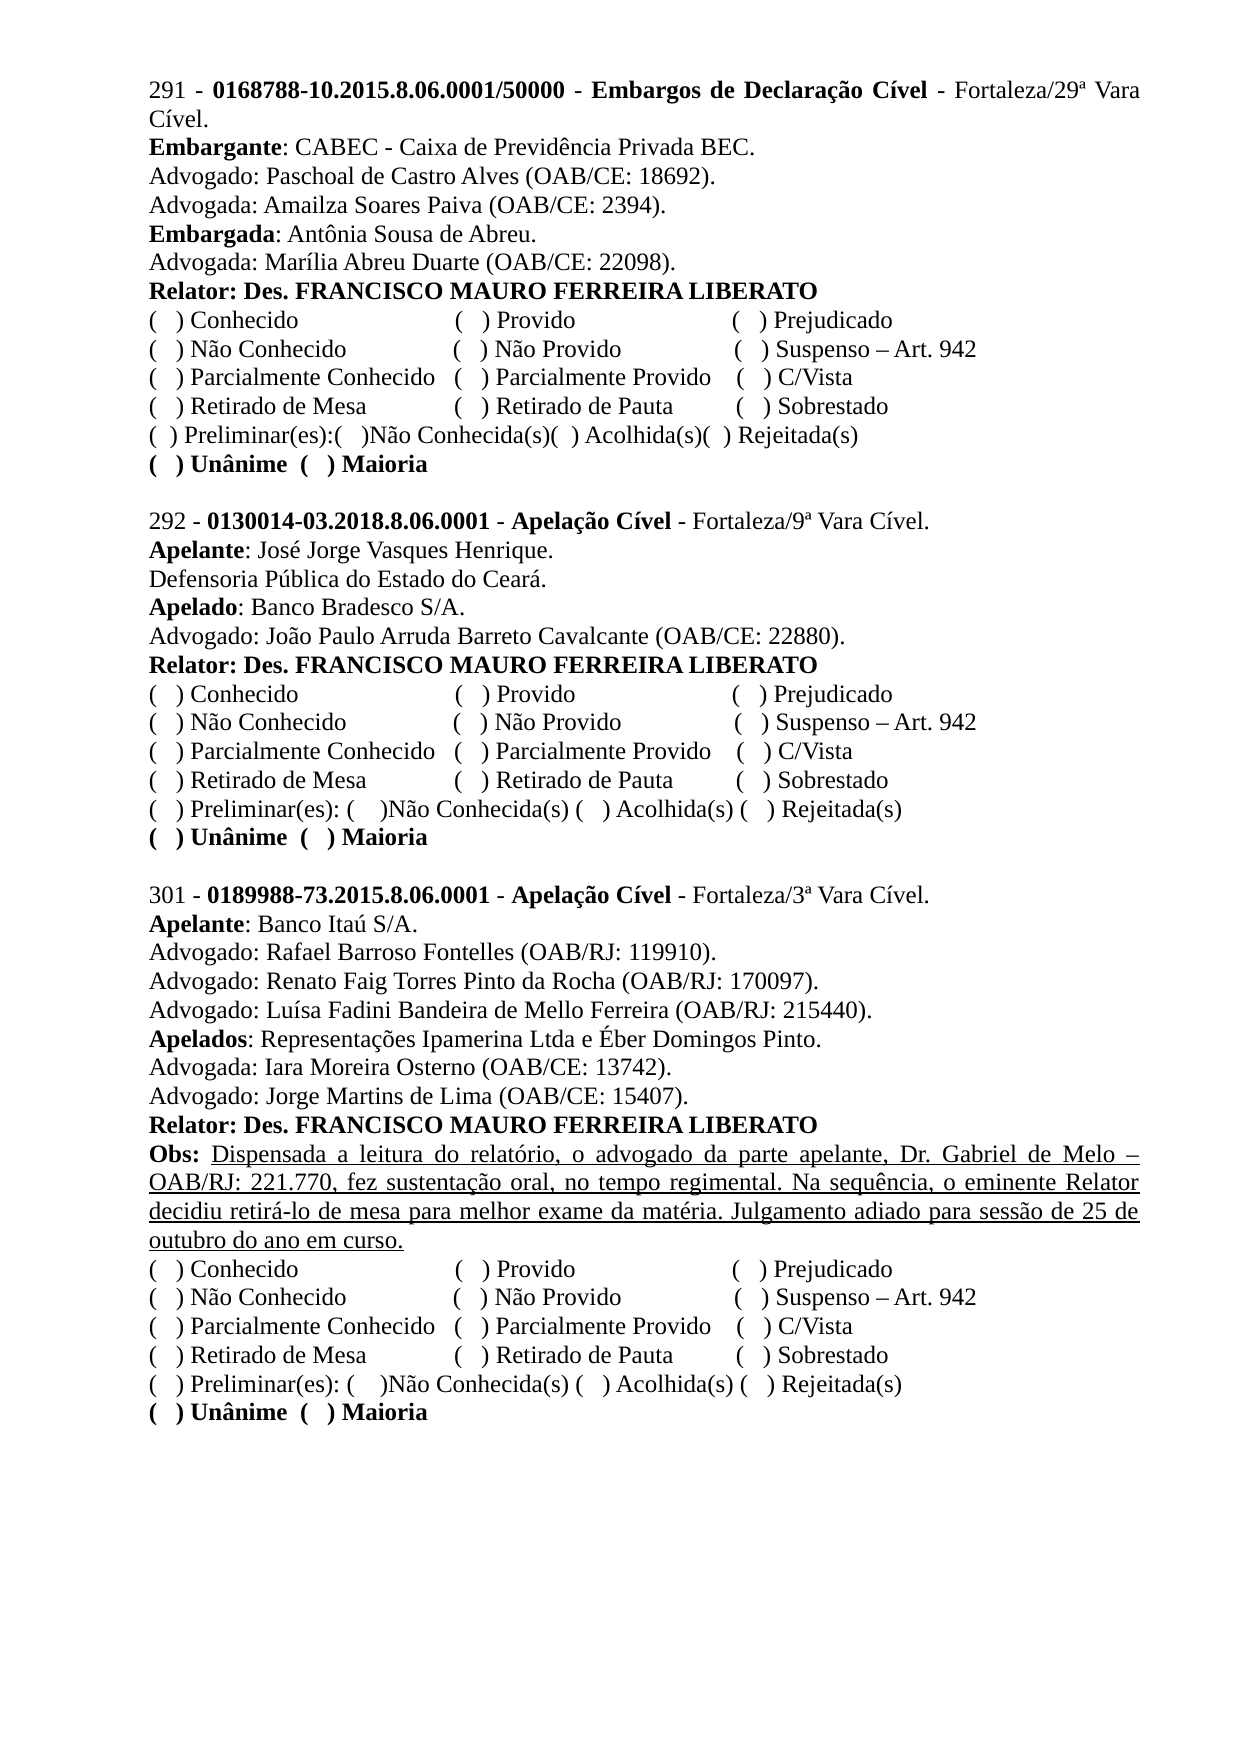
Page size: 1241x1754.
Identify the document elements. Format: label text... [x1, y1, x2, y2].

text ( ) Retirado de Mesa ( ) Retirado de Pauta ( ) Sobrestado [148, 765, 1158, 794]
text Advogado: Luísa Fadini Bandeira de Mello Ferreira (OAB/RJ: 215440). [148, 995, 1141, 1024]
text ( ) Unânime ( ) Maioria [148, 822, 1158, 851]
text Apelante: Banco Itaú S/A. [148, 909, 1141, 937]
text ( ) Não Conhecido ( ) Não Provido ( ) Suspenso – Art. 942 [148, 1282, 1158, 1311]
text Advogado: Jorge Martins de Lima (OAB/CE: 15407). [148, 1081, 1141, 1110]
text Embargada: Antônia Sousa de Abreu. [148, 219, 1141, 247]
text Embargante: CABEC - Caixa de Previdência Privada BEC. [148, 132, 1141, 161]
text Apelados: Representações Ipamerina Ltda e Éber Domingos Pinto. [148, 1024, 1141, 1052]
text ( ) Preliminar(es): ( )Não Conhecida(s) ( ) Acolhida(s) ( ) Rejeitada(s) [148, 1369, 1158, 1397]
text ( ) Unânime ( ) Maioria [148, 1397, 1158, 1426]
text Advogado: João Paulo Arruda Barreto Cavalcante (OAB/CE: 22880). [148, 621, 1141, 650]
text ( ) Unânime ( ) Maioria [148, 449, 1158, 477]
text Obs: Dispensada a leitura do relatório, o advogado da parte apelante, Dr. Gabriel de Melo – OAB/RJ: 221.770, fez sustentação oral, no tempo regimental. Na sequência, o eminente Relator decidiu retirá-lo de mesa para melhor exame da matéria. Julgamento adiado para sessão de 25 de outubro do ano em curso. [148, 1139, 1141, 1254]
text Advogado: Renato Faig Torres Pinto da Rocha (OAB/RJ: 170097). [148, 966, 1141, 995]
text Apelante: José Jorge Vasques Henrique. [148, 535, 1141, 564]
text Advogada: Marília Abreu Duarte (OAB/CE: 22098). [148, 247, 1141, 276]
text ( ) Retirado de Mesa ( ) Retirado de Pauta ( ) Sobrestado [148, 1340, 1158, 1369]
text ( ) Retirado de Mesa ( ) Retirado de Pauta ( ) Sobrestado [148, 391, 1158, 420]
text ( ) Preliminar(es):( )Não Conhecida(s)( ) Acolhida(s)( ) Rejeitada(s) [148, 420, 1158, 449]
text Apelado: Banco Bradesco S/A. [148, 592, 1141, 621]
text ( ) Parcialmente Conhecido ( ) Parcialmente Provido ( ) C/Vista [148, 1311, 1158, 1340]
text ( ) Parcialmente Conhecido ( ) Parcialmente Provido ( ) C/Vista [148, 736, 1158, 765]
text Advogado: Paschoal de Castro Alves (OAB/CE: 18692). [148, 161, 1141, 190]
text 291 - 0168788-10.2015.8.06.0001/50000 - Embargos de Declaração Cível - Fortaleza/29ª Vara Cível. [148, 75, 1141, 132]
text 292 - 0130014-03.2018.8.06.0001 - Apelação Cível - Fortaleza/9ª Vara Cível. [148, 506, 1141, 535]
text 301 - 0189988-73.2015.8.06.0001 - Apelação Cível - Fortaleza/3ª Vara Cível. [148, 880, 1141, 909]
text ( ) Não Conhecido ( ) Não Provido ( ) Suspenso – Art. 942 [148, 707, 1158, 736]
text Advogada: Amailza Soares Paiva (OAB/CE: 2394). [148, 190, 1141, 219]
text ( ) Preliminar(es): ( )Não Conhecida(s) ( ) Acolhida(s) ( ) Rejeitada(s) [148, 794, 1158, 822]
text ( ) Não Conhecido ( ) Não Provido ( ) Suspenso – Art. 942 [148, 334, 1158, 362]
text Advogado: Rafael Barroso Fontelles (OAB/RJ: 119910). [148, 937, 1141, 966]
text Relator: Des. FRANCISCO MAURO FERREIRA LIBERATO [148, 650, 1141, 679]
text Defensoria Pública do Estado do Ceará. [148, 564, 1141, 592]
text ( ) Conhecido ( ) Provido ( ) Prejudicado [148, 1254, 1141, 1282]
text ( ) Conhecido ( ) Provido ( ) Prejudicado [148, 679, 1141, 707]
text Relator: Des. FRANCISCO MAURO FERREIRA LIBERATO [148, 1110, 1141, 1139]
text Relator: Des. FRANCISCO MAURO FERREIRA LIBERATO [148, 276, 1141, 305]
text ( ) Conhecido ( ) Provido ( ) Prejudicado [148, 305, 1141, 334]
text Advogada: Iara Moreira Osterno (OAB/CE: 13742). [148, 1052, 1141, 1081]
text ( ) Parcialmente Conhecido ( ) Parcialmente Provido ( ) C/Vista [148, 362, 1158, 391]
